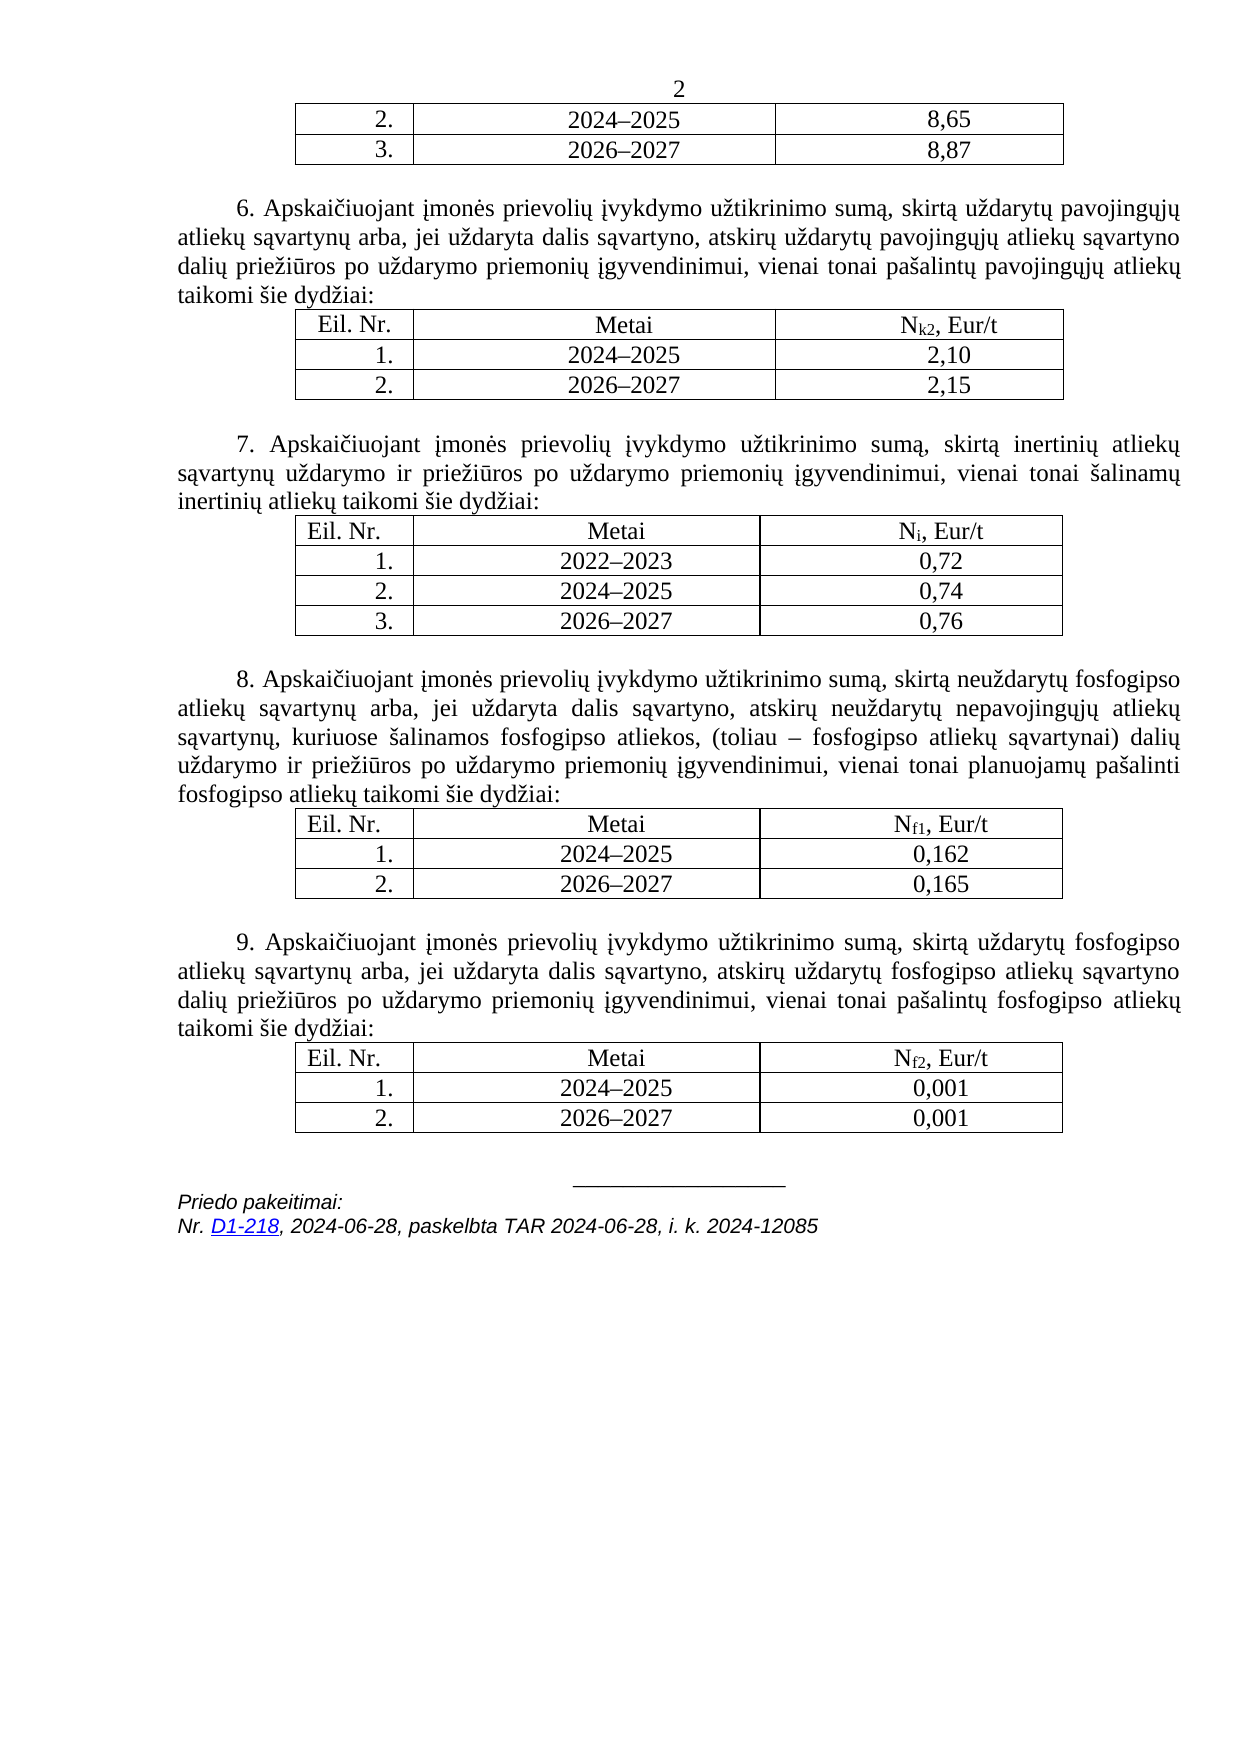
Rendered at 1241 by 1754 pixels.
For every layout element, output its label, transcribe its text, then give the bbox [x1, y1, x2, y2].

table_header Metai [414, 809, 759, 838]
table_cell 0,74 [761, 576, 1062, 605]
table_cell 2024–2025 [414, 104, 775, 133]
table_cell 2026–2027 [414, 135, 775, 164]
text Priedo pakeitimai: [177, 1190, 1181, 1214]
table_cell 2. [296, 576, 413, 605]
text 7. Apskaičiuojant įmonės prievolių įvykdymo užtikrinimo sumą, skirtą inertinių atliekų sąvartynų uždarymo ir priežiūros po uždarymo priemonių įgyvendinimui, vienai tonai šalinamų inertinių atliekų taikomi šie dydžiai: [177, 429, 1181, 515]
table_cell 1. [296, 546, 413, 575]
table_cell 2026–2027 [414, 869, 759, 897]
table_cell 2024–2025 [414, 576, 759, 605]
text 8. Apskaičiuojant įmonės prievolių įvykdymo užtikrinimo sumą, skirtą neuždarytų fosfogipso atliekų sąvartynų arba, jei uždaryta dalis sąvartyno, atskirų neuždarytų nepavojingųjų atliekų sąvartynų, kuriuose šalinamos fosfogipso atliekos, (toliau – fosfogipso atliekų sąvartynai) dalių uždarymo ir priežiūros po uždarymo priemonių įgyvendinimui, vienai tonai planuojamų pašalinti fosfogipso atliekų taikomi šie dydžiai: [177, 664, 1181, 808]
table_cell 0,001 [761, 1103, 1062, 1132]
table_cell 2026–2027 [414, 370, 775, 399]
table_header Metai [414, 310, 775, 339]
table_cell 2. [296, 869, 413, 897]
table_cell 1. [296, 340, 413, 369]
table_cell 0,76 [761, 606, 1062, 634]
table_header Metai [414, 1043, 759, 1072]
table_cell 0,72 [761, 546, 1062, 575]
table_cell 3. [296, 135, 413, 164]
table_cell 2024–2025 [414, 1073, 759, 1102]
table_cell 2026–2027 [414, 606, 759, 634]
table_cell 1. [296, 1073, 413, 1102]
table_cell 2. [296, 370, 413, 399]
table_cell 1. [296, 839, 413, 868]
text 9. Apskaičiuojant įmonės prievolių įvykdymo užtikrinimo sumą, skirtą uždarytų fosfogipso atliekų sąvartynų arba, jei uždaryta dalis sąvartyno, atskirų uždarytų fosfogipso atliekų sąvartyno dalių priežiūros po uždarymo priemonių įgyvendinimui, vienai tonai pašalintų fosfogipso atliekų taikomi šie dydžiai: [177, 927, 1181, 1042]
table_header Nf2, Eur/t [761, 1043, 1062, 1072]
table_cell 2024–2025 [414, 839, 759, 868]
table_cell 2,10 [776, 340, 1063, 369]
table_cell 8,65 [776, 104, 1063, 133]
table_header Eil. Nr. [296, 809, 413, 838]
table_cell 8,87 [776, 135, 1063, 164]
table_header Eil. Nr. [296, 1043, 413, 1072]
text Nr. D1-218, 2024-06-28, paskelbta TAR 2024-06-28, i. k. 2024-12085 [177, 1214, 1181, 1238]
table_cell 2,15 [776, 370, 1063, 399]
table_cell 3. [296, 606, 413, 634]
table_header Nk2, Eur/t [776, 310, 1063, 339]
table_cell 0,001 [761, 1073, 1062, 1102]
table_cell 2022–2023 [414, 546, 759, 575]
text _________________ [177, 1161, 1181, 1190]
table_header Metai [414, 516, 759, 545]
table_cell 2024–2025 [414, 340, 775, 369]
table_header Nf1, Eur/t [761, 809, 1062, 838]
table_cell 2. [296, 104, 413, 133]
table_header Eil. Nr. [296, 516, 413, 545]
table_cell 2026–2027 [414, 1103, 759, 1132]
table_cell 0,162 [761, 839, 1062, 868]
table_header Eil. Nr. [296, 310, 413, 339]
text 6. Apskaičiuojant įmonės prievolių įvykdymo užtikrinimo sumą, skirtą uždarytų pavojingųjų atliekų sąvartynų arba, jei uždaryta dalis sąvartyno, atskirų uždarytų pavojingųjų atliekų sąvartyno dalių priežiūros po uždarymo priemonių įgyvendinimui, vienai tonai pašalintų pavojingųjų atliekų taikomi šie dydžiai: [177, 193, 1181, 308]
table_cell 2. [296, 1103, 413, 1132]
table_header Ni, Eur/t [761, 516, 1062, 545]
table_cell 0,165 [761, 869, 1062, 897]
